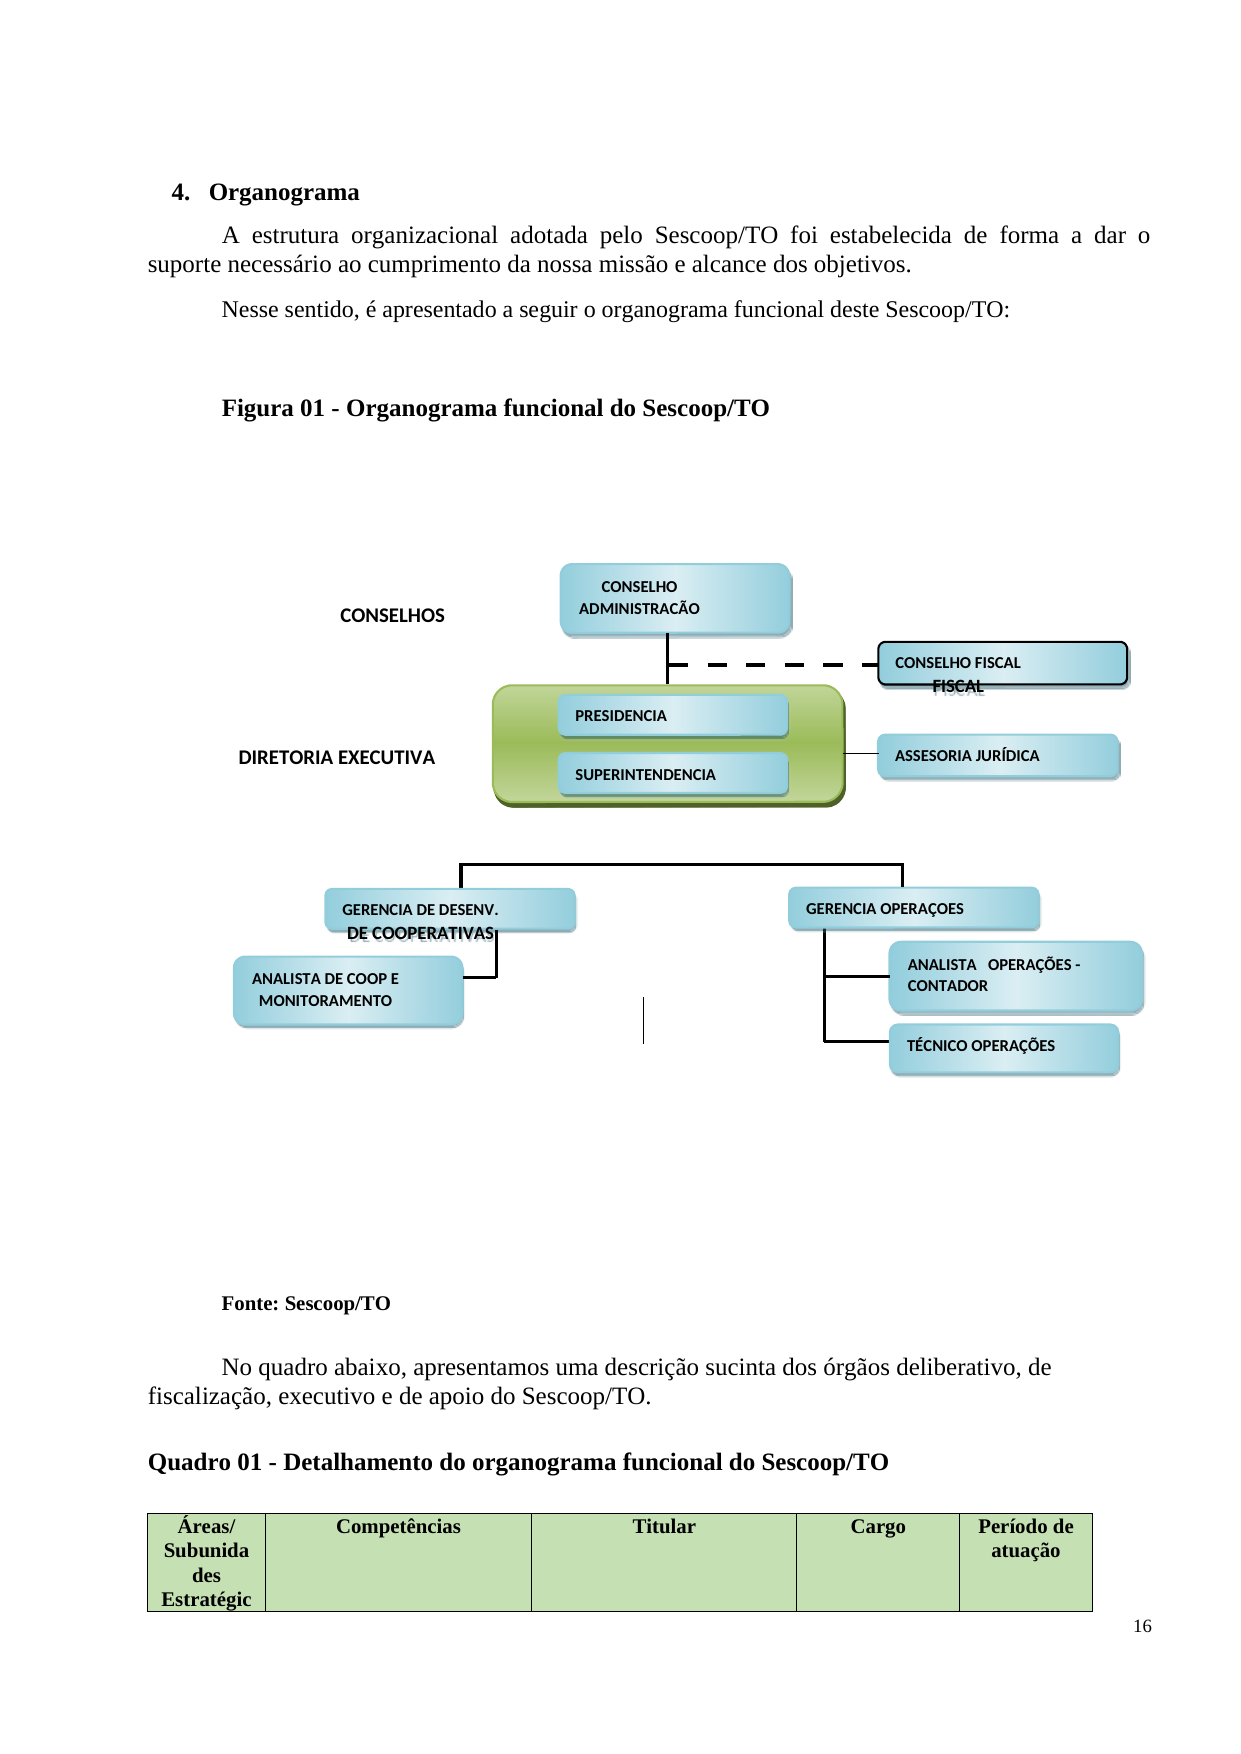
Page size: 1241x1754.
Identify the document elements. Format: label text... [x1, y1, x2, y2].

table_header Áreas/ Subunidades Estratégic [148, 1514, 265, 1611]
text No quadro abaixo, apresentamos uma descrição sucinta dos órgãos deliberativo, de fiscalização, executivo e de apoio do Sescoop/TO. [148, 1352, 1152, 1409]
table_header Cargo [797, 1514, 959, 1611]
text Quadro 01 - Detalhamento do organograma funcional do Sescoop/TO [148, 1447, 1152, 1476]
text A estrutura organizacional adotada pelo Sescoop/TO foi estabelecida de forma a dar o suporte necessário ao cumprimento da nossa missão e alcance dos objetivos. [148, 220, 1152, 278]
list Figura 01 - Organograma funcional do Sescoop/TO [192, 393, 1152, 421]
table_header Competências [266, 1514, 531, 1611]
text Nesse sentido, é apresentado a seguir o organograma funcional deste Sescoop/TO: [148, 294, 1152, 322]
table_header Titular [532, 1514, 796, 1611]
table_header Período de atuação [960, 1514, 1092, 1611]
subtitle Organograma [171, 177, 1152, 206]
text Fonte: Sescoop/TO [148, 1291, 1152, 1314]
